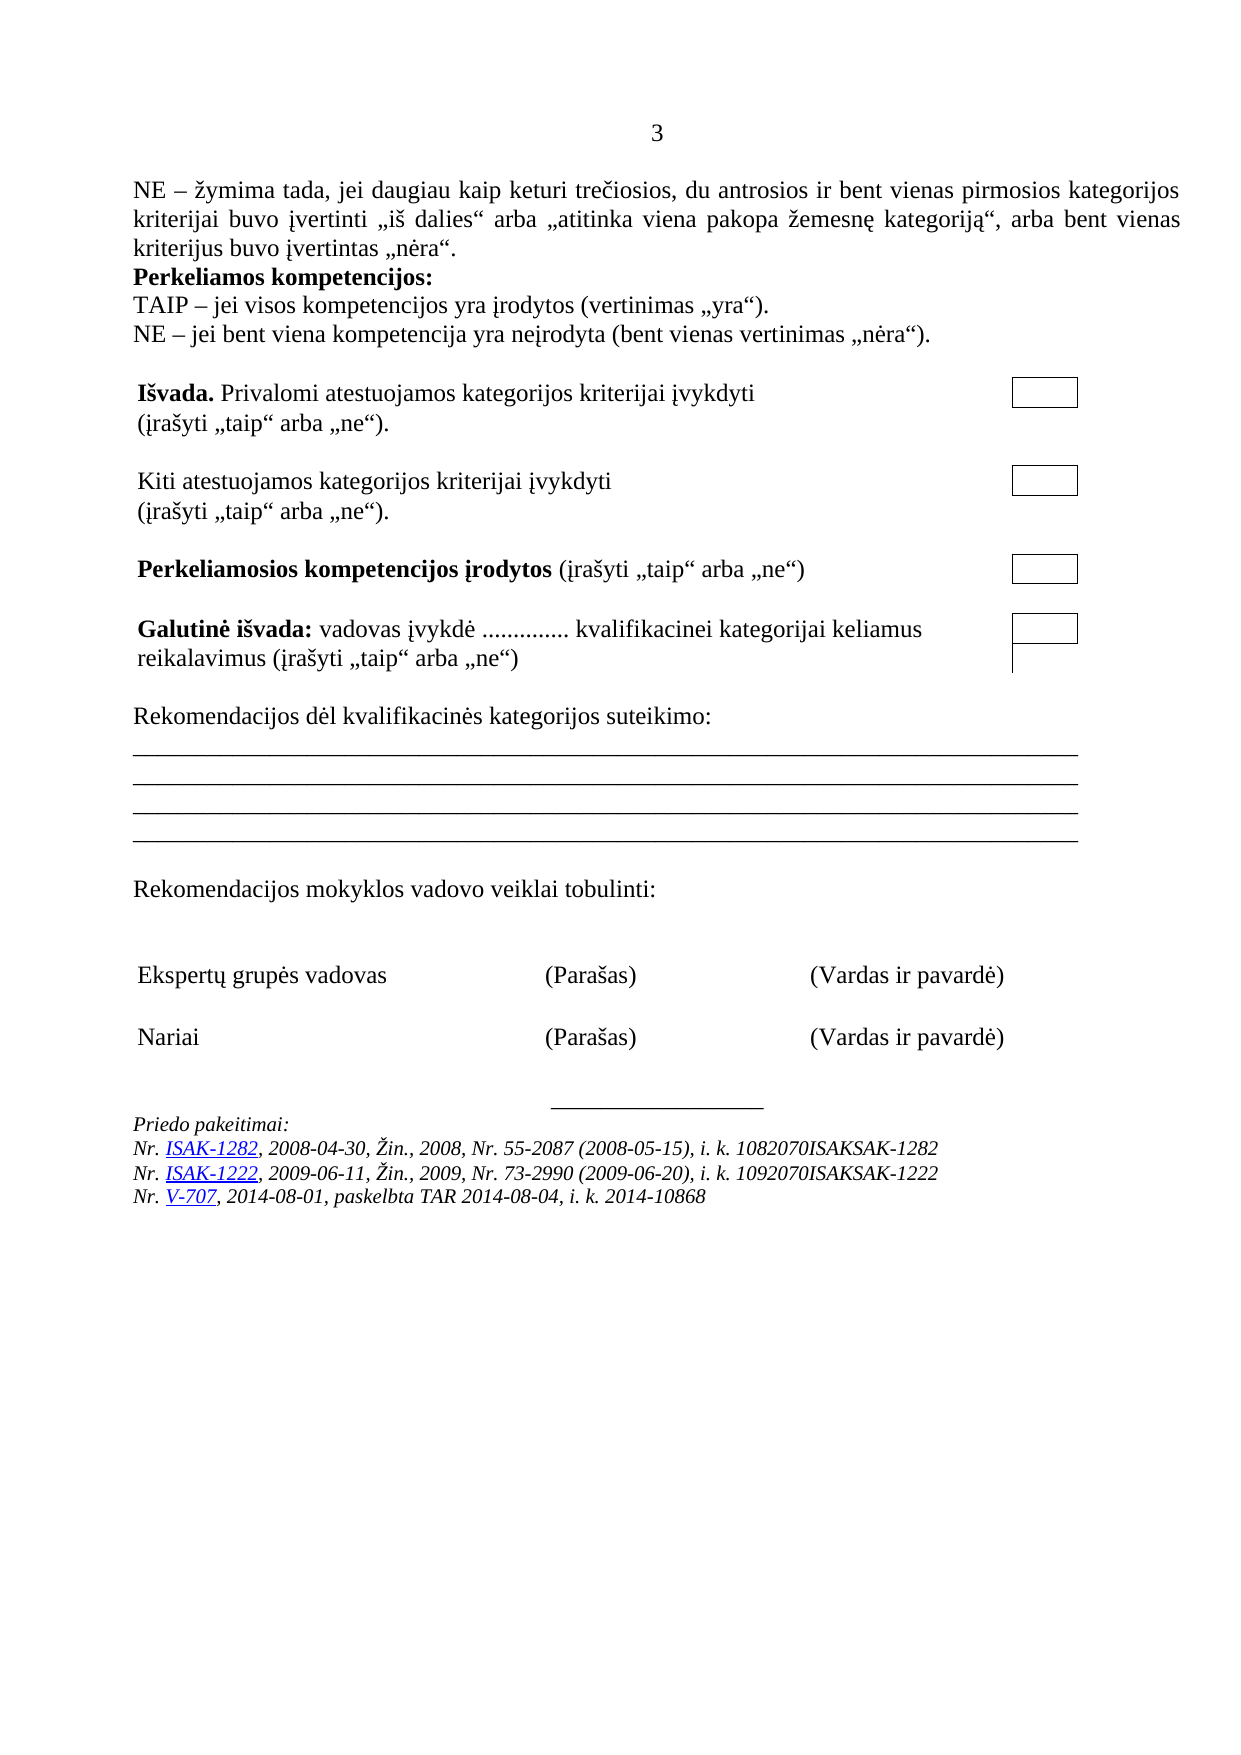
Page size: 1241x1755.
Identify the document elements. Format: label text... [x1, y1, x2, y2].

text _ [133, 816, 1181, 845]
table_header [1073, 466, 1077, 495]
table_cell [1073, 496, 1078, 525]
table_header [1073, 614, 1077, 643]
text Nr. ISAK-1222, 2009-06-11, Žin., 2009, Nr. 73-2990 (2009-06-20), i. k. 1092070ISAKSAK-1222 [133, 1160, 1181, 1184]
text TAIP – jei visos kompetencijos yra įrodytos (vertinimas „yra“). [133, 291, 1181, 319]
table_cell (įrašyti „taip“ arba „ne“). [133, 407, 1012, 436]
text _ [133, 759, 1181, 788]
table_header (Vardas ir pavardė) [736, 960, 1078, 993]
table_header (Parašas) [445, 960, 736, 993]
text Rekomendacijos dėl kvalifikacinės kategorijos suteikimo: [133, 701, 1181, 730]
table_cell [1073, 408, 1078, 436]
text _________________ [133, 1083, 1181, 1112]
table_header Nariai [133, 1022, 444, 1055]
table_header Kiti atestuojamos kategorijos kriterijai įvykdyti [133, 465, 1012, 495]
text Rekomendacijos mokyklos vadovo veiklai tobulinti: [133, 874, 1181, 903]
table_header (Parašas) [445, 1022, 736, 1055]
table_header (Vardas ir pavardė) [736, 1022, 1078, 1055]
text Nr. ISAK-1282, 2008-04-30, Žin., 2008, Nr. 55-2087 (2008-05-15), i. k. 1082070ISAKSAK-1282 [133, 1136, 1181, 1160]
table_cell (įrašyti „taip“ arba „ne“). [133, 495, 1012, 525]
table_cell [1012, 408, 1016, 436]
table_header [1073, 378, 1077, 407]
table_cell [1012, 496, 1016, 525]
table_cell [1073, 644, 1078, 673]
text _ [133, 730, 1181, 759]
text Nr. V-707, 2014-08-01, paskelbta TAR 2014-08-04, i. k. 2014-10868 [133, 1184, 1181, 1208]
text _ [133, 788, 1181, 816]
text NE – jei bent viena kompetencija yra neįrodyta (bent vienas vertinimas „nėra“). [133, 319, 1181, 348]
text NE – žymima tada, jei daugiau kaip keturi trečiosios, du antrosios ir bent vienas pirmosios kategorijos kriterijai buvo įvertinti „iš dalies“ arba „atitinka viena pakopa žemesnę kategoriją“, arba bent vienas kriterijus buvo įvertintas „nėra“. [133, 176, 1181, 262]
table_header Išvada. Privalomi atestuojamos kategorijos kriterijai įvykdyti [133, 377, 1012, 407]
text Perkeliamos kompetencijos: [133, 262, 1181, 291]
table_header [1073, 555, 1077, 583]
table_header Ekspertų grupės vadovas [133, 960, 444, 993]
table_header Galutinė išvada: vadovas įvykdė .............. kvalifikacinei kategorijai keliamus reikalavimus (įrašyti „taip“ arba „ne“) [133, 613, 1012, 673]
text Priedo pakeitimai: [133, 1112, 1181, 1136]
